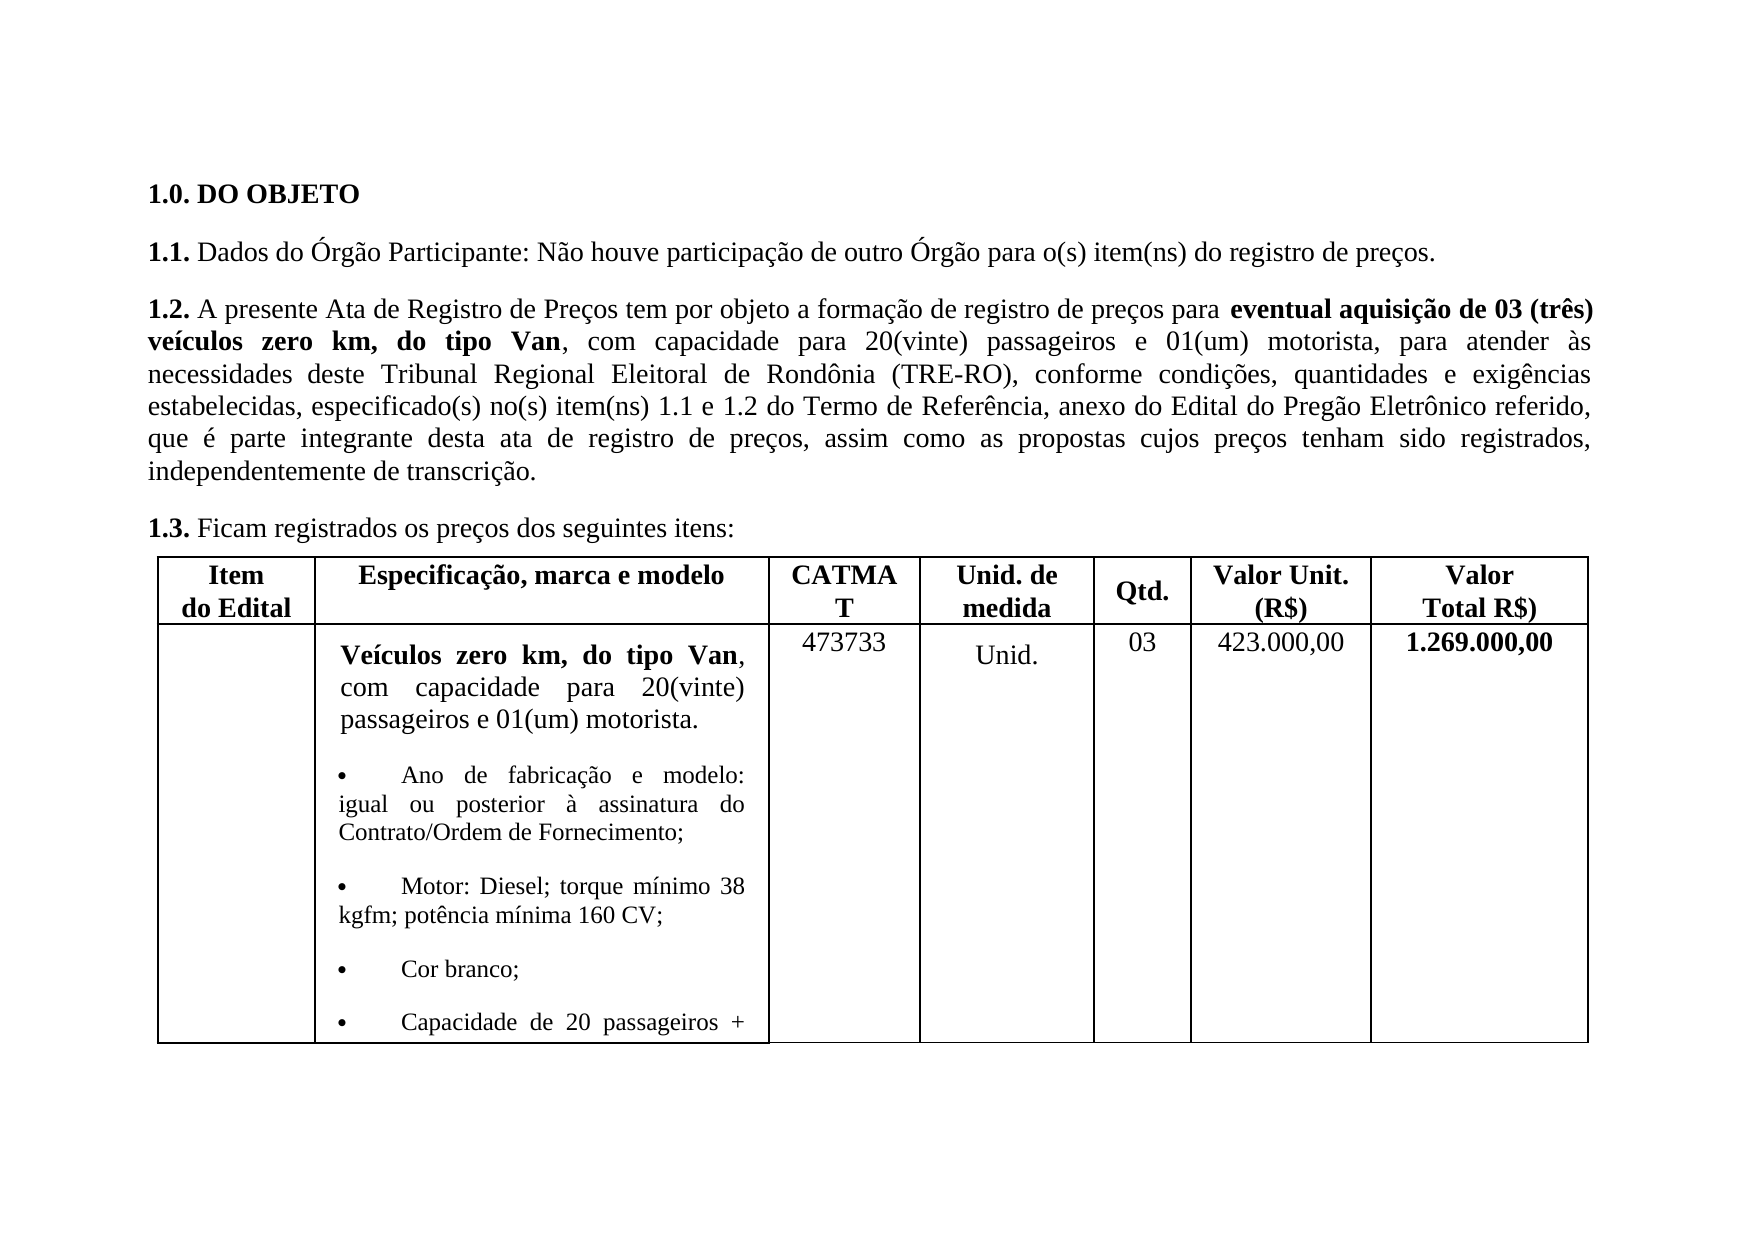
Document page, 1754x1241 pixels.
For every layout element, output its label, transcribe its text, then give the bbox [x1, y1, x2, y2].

table_cell Veículos zero km, do tipo Van, com capacidade para 20(vinte) passageiros e 01(um) motorista. Ano de fabricação e modelo: igual ou posterior à assinatura do Contrato/Ordem de Fornecimento; Motor: Diesel; torque mínimo 38 kgfm; potência mínima 160 CV; Cor branco; Capacidade de 20 passageiros + [316, 625, 768, 1042]
table_header Qtd. [1095, 558, 1190, 623]
table_cell 473733 [770, 625, 919, 1042]
table_cell [159, 625, 314, 1042]
table_header Item do Edital [159, 558, 314, 623]
table_header Unid. de medida [921, 558, 1093, 623]
table_cell 423.000,00 [1192, 625, 1370, 1042]
table_header Valor Unit. (R$) [1192, 558, 1370, 623]
text 1.3. Ficam registrados os preços dos seguintes itens: [148, 511, 1594, 544]
table_cell 03 [1095, 625, 1190, 1042]
table_header Valor Total R$) [1372, 558, 1587, 623]
text 1.1. Dados do Órgão Participante: Não houve participação de outro Órgão para o(s) item(ns) do registro de preços. [148, 234, 1594, 267]
text 1.0. DO OBJETO [148, 177, 1594, 209]
table_header Especificação, marca e modelo [316, 558, 768, 623]
table_cell 1.269.000,00 [1372, 625, 1587, 1042]
text 1.2. A presente Ata de Registro de Preços tem por objeto a formação de registro de preços para eventual aquisição de 03 (três) veículos zero km, do tipo Van, com capacidade para 20(vinte) passageiros e 01(um) motorista, para atender às necessidades deste Tribunal Regional Eleitoral de Rondônia (TRE-RO), conforme condições, quantidades e exigências estabelecidas, especificado(s) no(s) item(ns) 1.1 e 1.2 do Termo de Referência, anexo do Edital do Pregão Eletrônico referido, que é parte integrante desta ata de registro de preços, assim como as propostas cujos preços tenham sido registrados, independentemente de transcrição. [148, 292, 1594, 486]
table_header CATMAT [770, 558, 919, 623]
table_cell Unid. [921, 625, 1093, 1042]
